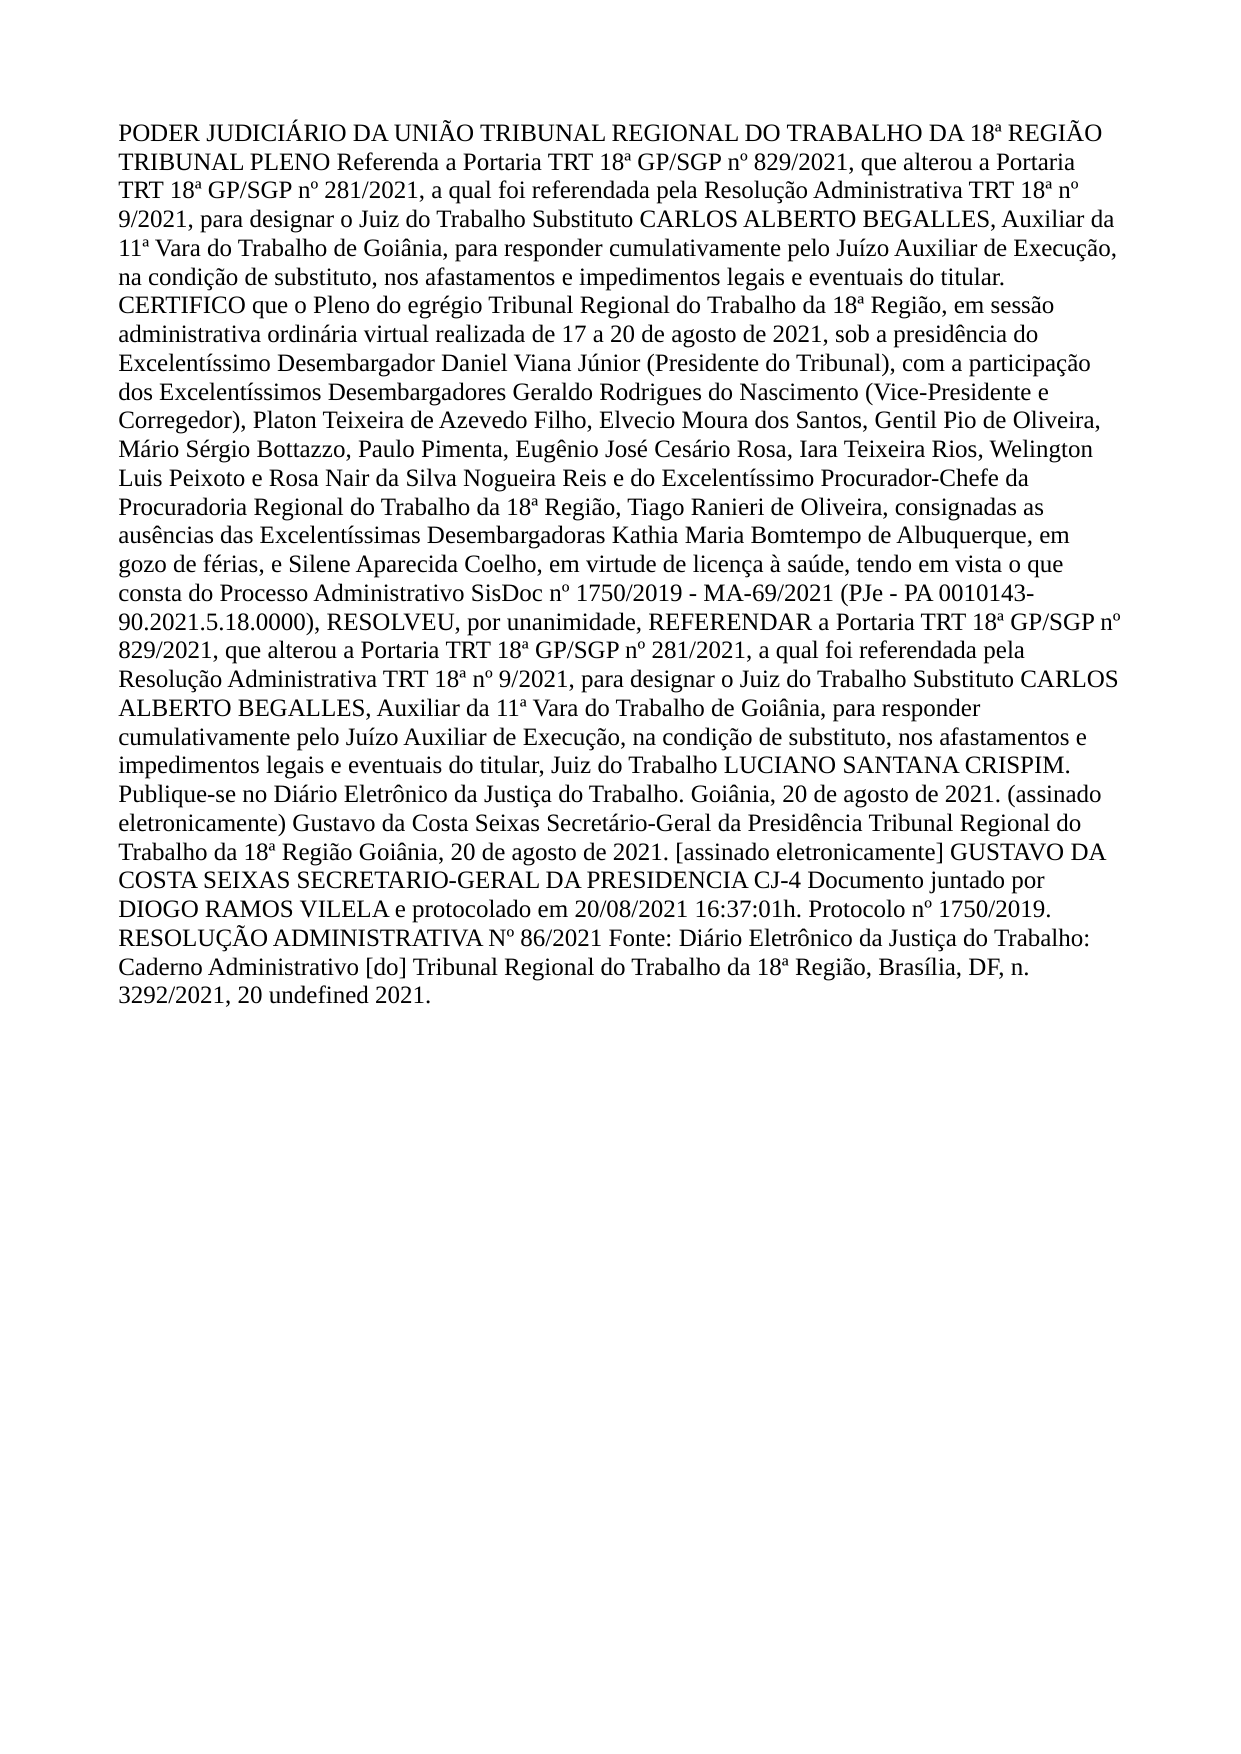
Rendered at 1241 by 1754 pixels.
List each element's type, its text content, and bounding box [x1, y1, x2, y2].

text PODER JUDICIÁRIO DA UNIÃO TRIBUNAL REGIONAL DO TRABALHO DA 18ª REGIÃO TRIBUNAL PLENO Referenda a Portaria TRT 18ª GP/SGP nº 829/2021, que alterou a Portaria TRT 18ª GP/SGP nº 281/2021, a qual foi referendada pela Resolução Administrativa TRT 18ª nº 9/2021, para designar o Juiz do Trabalho Substituto CARLOS ALBERTO BEGALLES, Auxiliar da 11ª Vara do Trabalho de Goiânia, para responder cumulativamente pelo Juízo Auxiliar de Execução, na condição de substituto, nos afastamentos e impedimentos legais e eventuais do titular. CERTIFICO que o Pleno do egrégio Tribunal Regional do Trabalho da 18ª Região, em sessão administrativa ordinária virtual realizada de 17 a 20 de agosto de 2021, sob a presidência do Excelentíssimo Desembargador Daniel Viana Júnior (Presidente do Tribunal), com a participação dos Excelentíssimos Desembargadores Geraldo Rodrigues do Nascimento (Vice-Presidente e Corregedor), Platon Teixeira de Azevedo Filho, Elvecio Moura dos Santos, Gentil Pio de Oliveira, Mário Sérgio Bottazzo, Paulo Pimenta, Eugênio José Cesário Rosa, Iara Teixeira Rios, Welington Luis Peixoto e Rosa Nair da Silva Nogueira Reis e do Excelentíssimo Procurador-Chefe da Procuradoria Regional do Trabalho da 18ª Região, Tiago Ranieri de Oliveira, consignadas as ausências das Excelentíssimas Desembargadoras Kathia Maria Bomtempo de Albuquerque, em gozo de férias, e Silene Aparecida Coelho, em virtude de licença à saúde, tendo em vista o que consta do Processo Administrativo SisDoc nº 1750/2019 - MA-69/2021 (PJe - PA 0010143-90.2021.5.18.0000), RESOLVEU, por unanimidade, REFERENDAR a Portaria TRT 18ª GP/SGP nº 829/2021, que alterou a Portaria TRT 18ª GP/SGP nº 281/2021, a qual foi referendada pela Resolução Administrativa TRT 18ª nº 9/2021, para designar o Juiz do Trabalho Substituto CARLOS ALBERTO BEGALLES, Auxiliar da 11ª Vara do Trabalho de Goiânia, para responder cumulativamente pelo Juízo Auxiliar de Execução, na condição de substituto, nos afastamentos e impedimentos legais e eventuais do titular, Juiz do Trabalho LUCIANO SANTANA CRISPIM. Publique-se no Diário Eletrônico da Justiça do Trabalho. Goiânia, 20 de agosto de 2021. (assinado eletronicamente) Gustavo da Costa Seixas Secretário-Geral da Presidência Tribunal Regional do Trabalho da 18ª Região Goiânia, 20 de agosto de 2021. [assinado eletronicamente] GUSTAVO DA COSTA SEIXAS SECRETARIO-GERAL DA PRESIDENCIA CJ-4 Documento juntado por DIOGO RAMOS VILELA e protocolado em 20/08/2021 16:37:01h. Protocolo nº 1750/2019. RESOLUÇÃO ADMINISTRATIVA Nº 86/2021 Fonte: Diário Eletrônico da Justiça do Trabalho: Caderno Administrativo [do] Tribunal Regional do Trabalho da 18ª Região, Brasília, DF, n. 3292/2021, 20 undefined 2021. [118, 118, 1122, 1009]
